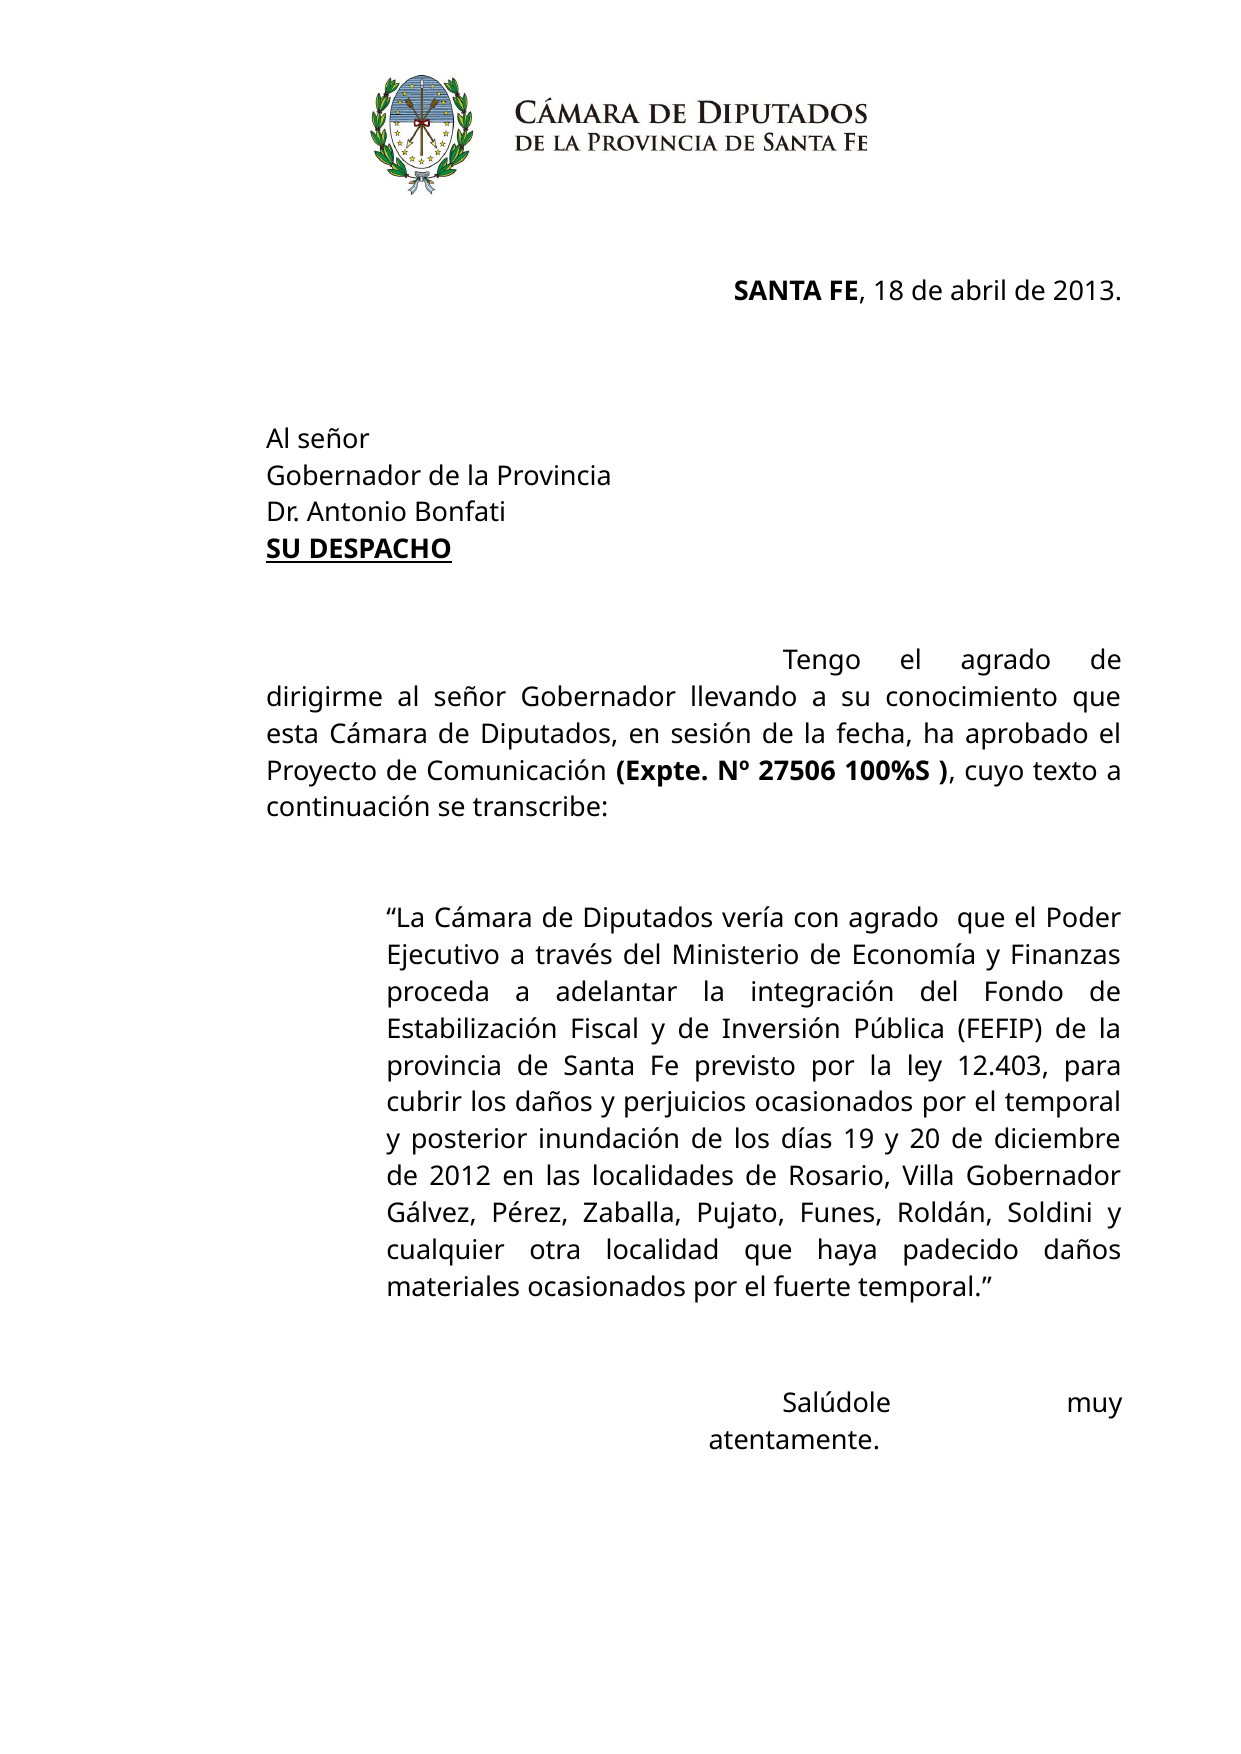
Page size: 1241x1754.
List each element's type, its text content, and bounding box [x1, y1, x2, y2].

text SANTA FE, 18 de abril de 2013. [266, 272, 1122, 308]
text Dr. Antonio Bonfati [266, 493, 1122, 530]
text Tengo el agrado de dirigirme al señor Gobernador llevando a su conocimiento que esta Cámara de Diputados, en sesión de la fecha, ha aprobado el Proyecto de Comunicación (Expte. Nº 27506 100%S ), cuyo texto a continuación se transcribe: [266, 640, 1122, 825]
text “La Cámara de Diputados vería con agrado que el Poder Ejecutivo a través del Ministerio de Economía y Finanzas proceda a adelantar la integración del Fondo de Estabilización Fiscal y de Inversión Pública (FEFIP) de la provincia de Santa Fe previsto por la ley 12.403, para cubrir los daños y perjuicios ocasionados por el temporal y posterior inundación de los días 19 y 20 de diciembre de 2012 en las localidades de Rosario, Villa Gobernador Gálvez, Pérez, Zaballa, Pujato, Funes, Roldán, Soldini y cualquier otra localidad que haya padecido daños materiales ocasionados por el fuerte temporal.” [386, 898, 1122, 1304]
text Al señor [266, 419, 1122, 456]
picture [370, 75, 868, 199]
text Gobernador de la Provincia [266, 456, 1122, 493]
text SU DESPACHO [266, 530, 1122, 567]
text Salúdole muy atentamente. [708, 1384, 1122, 1458]
